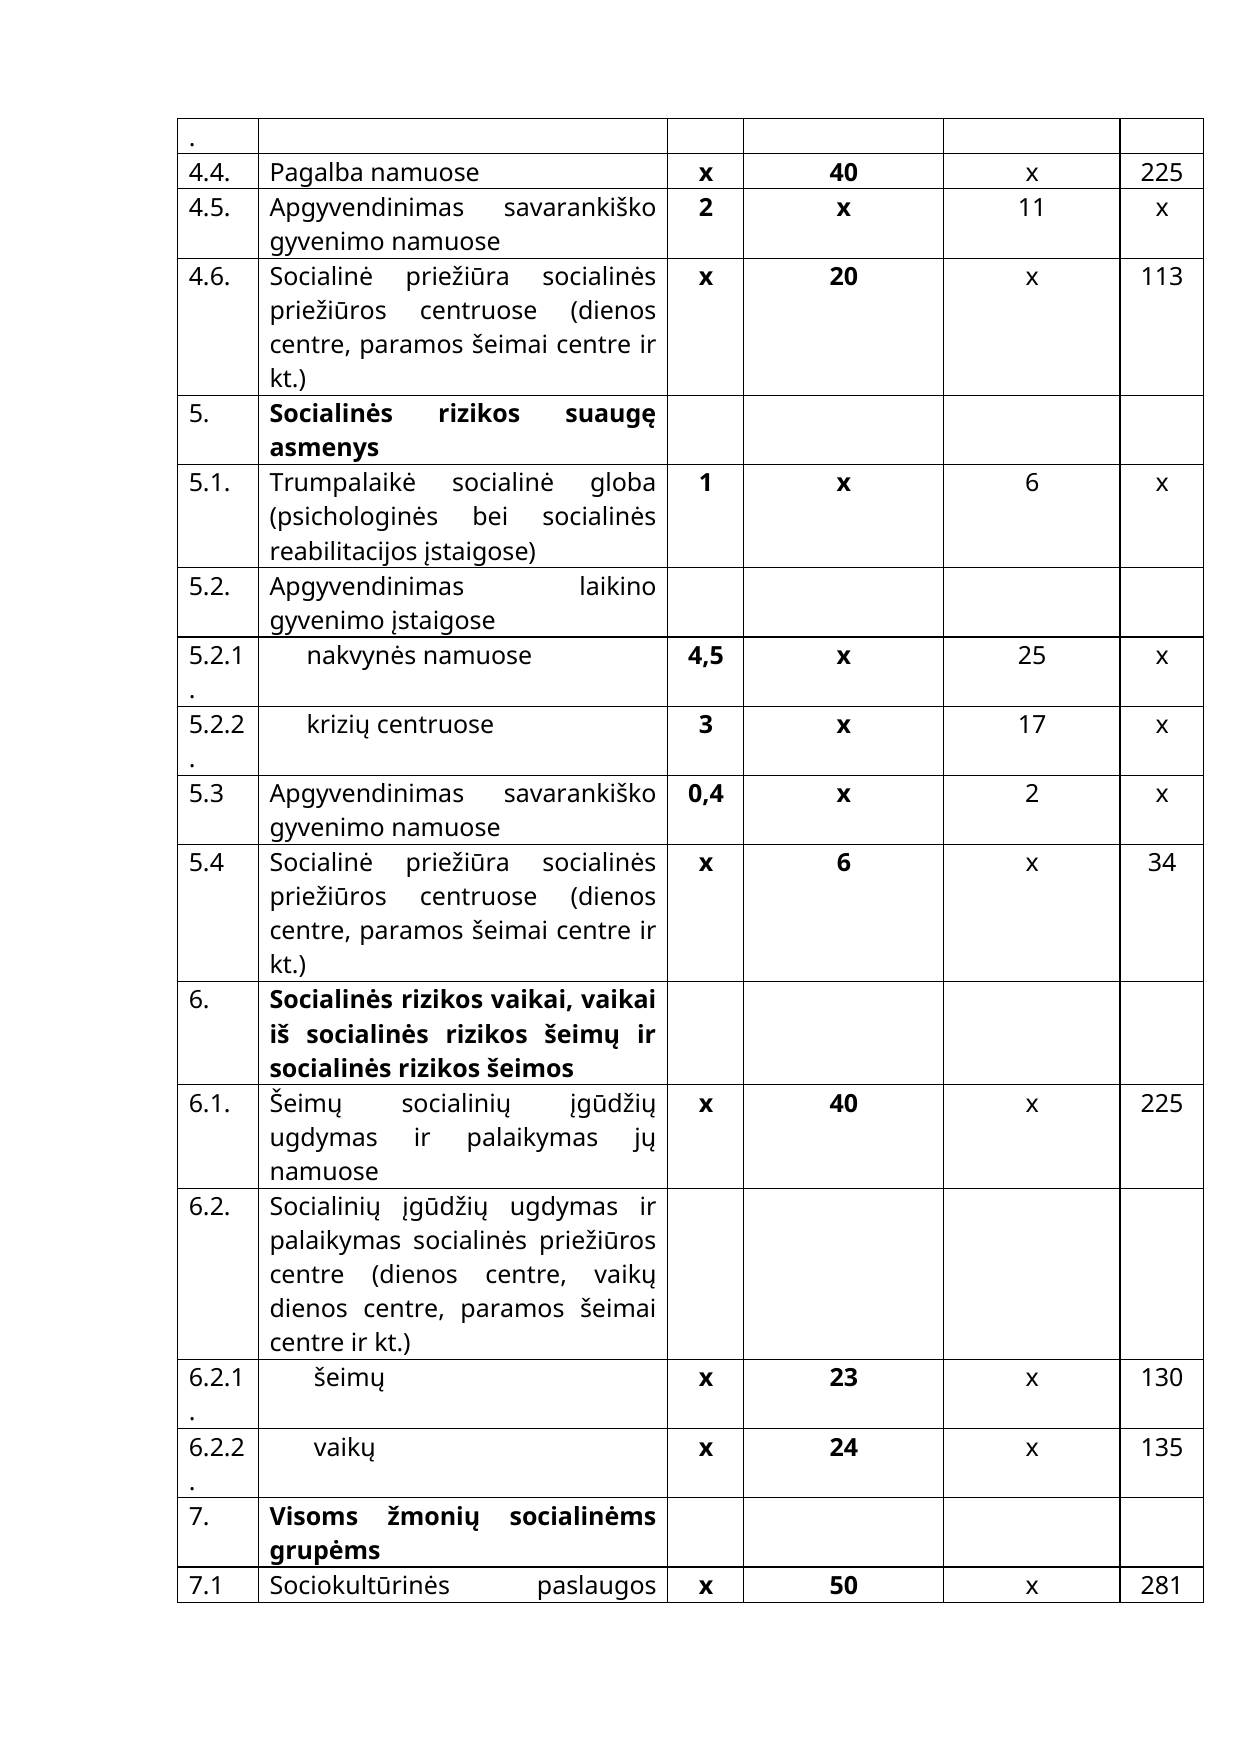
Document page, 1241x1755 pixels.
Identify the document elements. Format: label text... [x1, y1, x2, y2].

table_cell x [668, 1360, 743, 1428]
table_cell Apgyvendinimas savarankiško gyvenimo namuose [259, 776, 667, 844]
table_cell x [744, 776, 943, 844]
table_cell 2 [668, 189, 743, 257]
table_cell Socialinės rizikos vaikai, vaikai iš socialinės rizikos šeimų ir socialinės rizikos šeimos [259, 982, 667, 1084]
table_cell [1121, 568, 1203, 636]
table_cell [668, 1189, 743, 1359]
table_cell x [1121, 189, 1203, 257]
table_cell [1121, 119, 1203, 153]
table_cell 225 [1121, 1085, 1203, 1188]
table_cell x [944, 1360, 1119, 1428]
table_cell [744, 119, 943, 153]
table_cell x [944, 1568, 1119, 1602]
table_cell Apgyvendinimas laikino gyvenimo įstaigose [259, 568, 667, 636]
table_cell [944, 1189, 1119, 1359]
table_cell x [1121, 776, 1203, 844]
table_cell 6 [744, 845, 943, 981]
table_cell . [178, 119, 258, 153]
table_cell x [944, 845, 1119, 981]
table_cell 7.1 [178, 1568, 258, 1602]
table_cell 6 [944, 465, 1119, 567]
table_cell 5.2. [178, 568, 258, 636]
table_cell 11 [944, 189, 1119, 257]
table_cell [668, 119, 743, 153]
table_cell [944, 568, 1119, 636]
table_cell [668, 396, 743, 464]
table_cell x [1121, 465, 1203, 567]
table_cell [744, 1189, 943, 1359]
table_cell [944, 982, 1119, 1084]
table_cell nakvynės namuose [259, 638, 667, 706]
table_cell x [668, 845, 743, 981]
table_cell [668, 1498, 743, 1566]
table_cell x [1121, 707, 1203, 775]
table_cell 6.2.2. [178, 1429, 258, 1497]
table_cell Pagalba namuose [259, 154, 667, 188]
table_cell 5. [178, 396, 258, 464]
table_cell Apgyvendinimas savarankiško gyvenimo namuose [259, 189, 667, 257]
table_cell x [744, 189, 943, 257]
table_cell 5.2.1. [178, 638, 258, 706]
table_cell 6.2. [178, 1189, 258, 1359]
table_cell 5.1. [178, 465, 258, 567]
table_cell 6.1. [178, 1085, 258, 1188]
table_cell 17 [944, 707, 1119, 775]
table_cell 4.4. [178, 154, 258, 188]
table_cell Socialinė priežiūra socialinės priežiūros centruose (dienos centre, paramos šeimai centre ir kt.) [259, 259, 667, 395]
table_cell Socialinių įgūdžių ugdymas ir palaikymas socialinės priežiūros centre (dienos centre, vaikų dienos centre, paramos šeimai centre ir kt.) [259, 1189, 667, 1359]
table_cell [744, 1498, 943, 1566]
table_cell 4,5 [668, 638, 743, 706]
table_cell 0,4 [668, 776, 743, 844]
table_cell Trumpalaikė socialinė globa (psichologinės bei socialinės reabilitacijos įstaigose) [259, 465, 667, 567]
table_cell x [944, 1429, 1119, 1497]
table_cell x [668, 1429, 743, 1497]
table_cell [668, 568, 743, 636]
table_cell [1121, 982, 1203, 1084]
table_cell krizių centruose [259, 707, 667, 775]
table_cell 225 [1121, 154, 1203, 188]
table_cell 24 [744, 1429, 943, 1497]
table_cell x [944, 1085, 1119, 1188]
table_cell 130 [1121, 1360, 1203, 1428]
table_cell 40 [744, 154, 943, 188]
table_cell [744, 396, 943, 464]
table_cell 50 [744, 1568, 943, 1602]
table_cell 25 [944, 638, 1119, 706]
table_cell 40 [744, 1085, 943, 1188]
table_cell Šeimų socialinių įgūdžių ugdymas ir palaikymas jų namuose [259, 1085, 667, 1188]
table_cell Socialinės rizikos suaugę asmenys [259, 396, 667, 464]
table_cell 5.3 [178, 776, 258, 844]
table_cell x [668, 259, 743, 395]
table_cell [1121, 1189, 1203, 1359]
table_cell 5.2.2. [178, 707, 258, 775]
table_cell x [668, 154, 743, 188]
table_cell 5.4 [178, 845, 258, 981]
table_cell 6.2.1. [178, 1360, 258, 1428]
table_cell 34 [1121, 845, 1203, 981]
table_cell Visoms žmonių socialinėms grupėms [259, 1498, 667, 1566]
table_cell Sociokultūrinės paslaugos [259, 1568, 667, 1602]
table_cell 113 [1121, 259, 1203, 395]
table_cell x [744, 465, 943, 567]
table_cell [259, 119, 667, 153]
table_cell x [744, 638, 943, 706]
table_cell Socialinė priežiūra socialinės priežiūros centruose (dienos centre, paramos šeimai centre ir kt.) [259, 845, 667, 981]
table_cell [944, 396, 1119, 464]
table_cell x [668, 1085, 743, 1188]
table_cell 1 [668, 465, 743, 567]
table_cell x [744, 707, 943, 775]
table_cell [944, 1498, 1119, 1566]
table_cell x [668, 1568, 743, 1602]
table_cell 4.5. [178, 189, 258, 257]
table_cell x [944, 154, 1119, 188]
table_cell [668, 982, 743, 1084]
table_cell 23 [744, 1360, 943, 1428]
table_cell šeimų [259, 1360, 667, 1428]
table_cell 3 [668, 707, 743, 775]
table_cell 20 [744, 259, 943, 395]
table_cell 7. [178, 1498, 258, 1566]
table_cell 135 [1121, 1429, 1203, 1497]
table_cell 281 [1121, 1568, 1203, 1602]
table_cell [1121, 1498, 1203, 1566]
table_cell [944, 119, 1119, 153]
table_cell 2 [944, 776, 1119, 844]
table_cell x [1121, 638, 1203, 706]
table_cell [1121, 396, 1203, 464]
table_cell [744, 568, 943, 636]
table_cell [744, 982, 943, 1084]
table_cell x [944, 259, 1119, 395]
table_cell 6. [178, 982, 258, 1084]
table_cell vaikų [259, 1429, 667, 1497]
table_cell 4.6. [178, 259, 258, 395]
